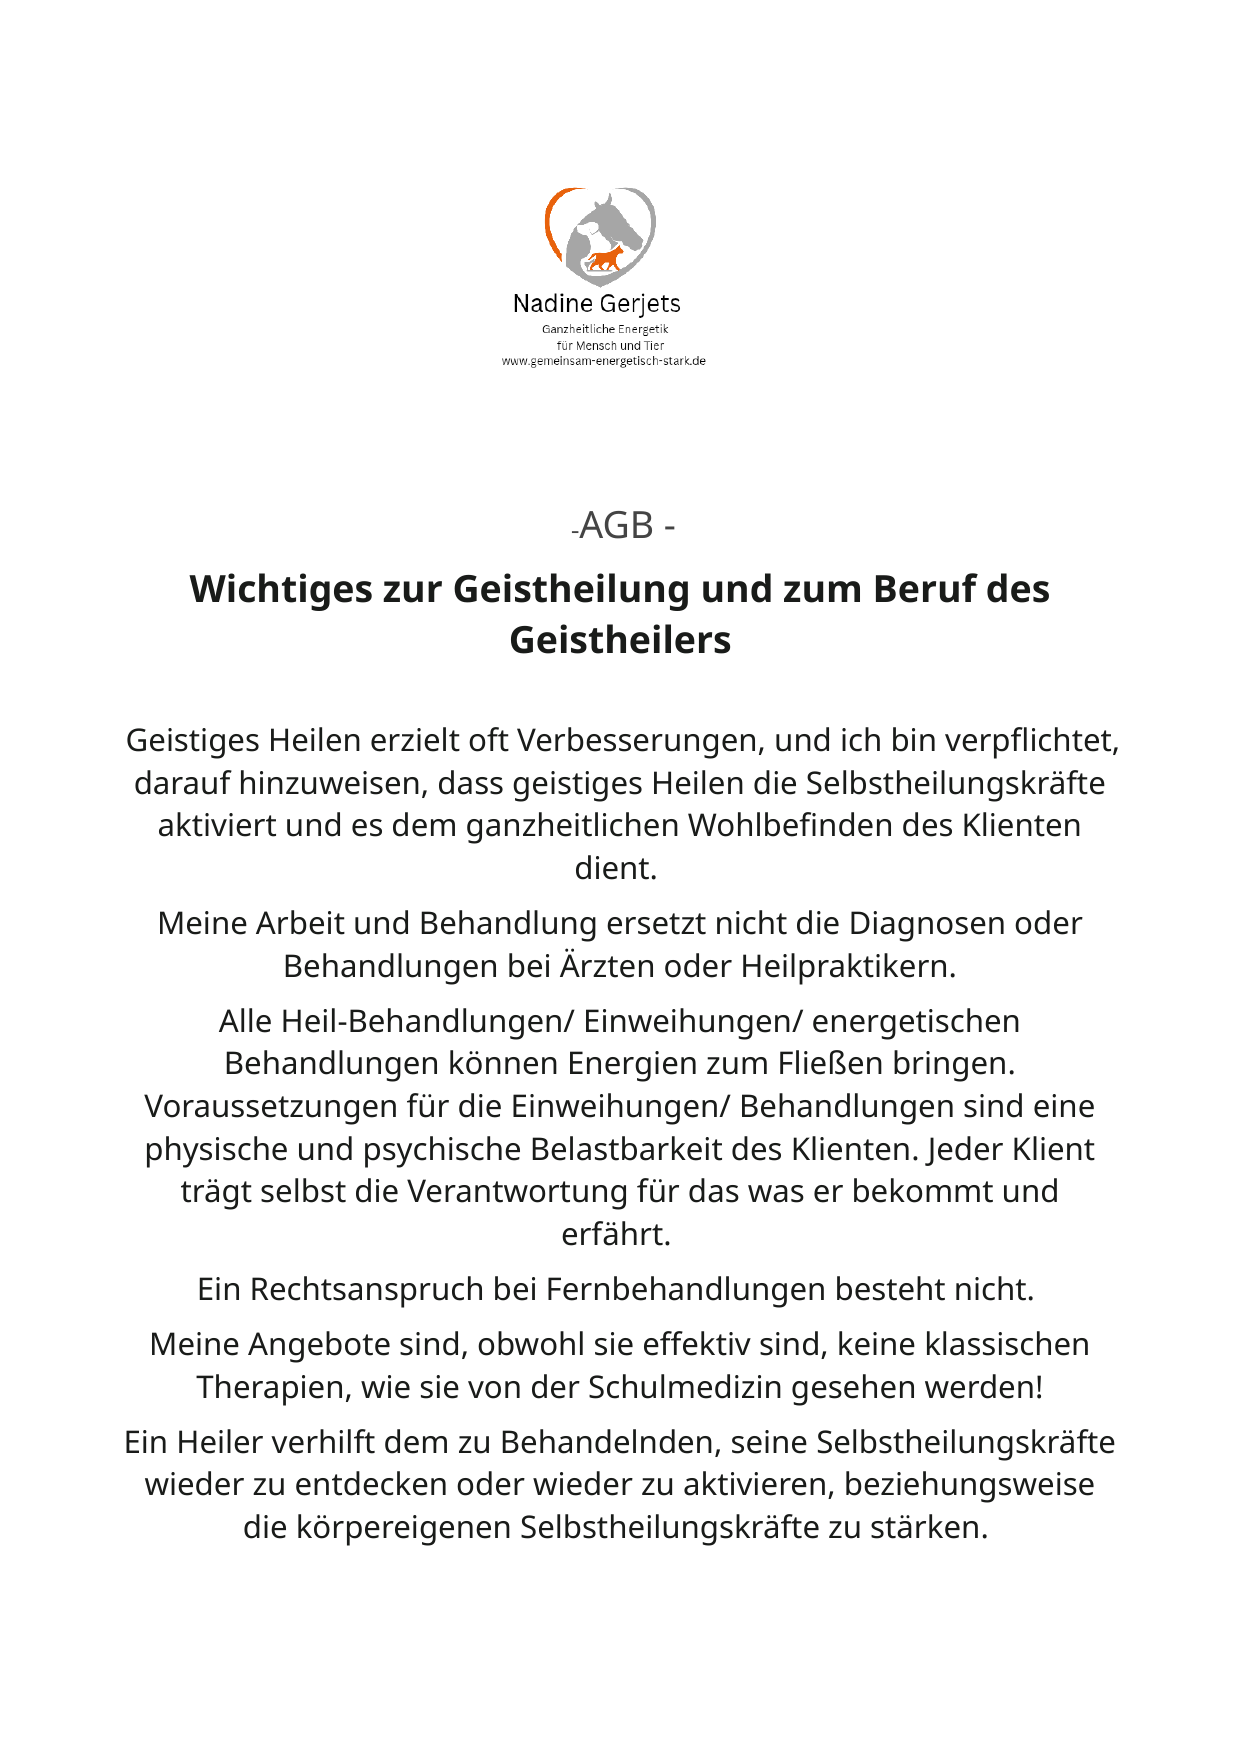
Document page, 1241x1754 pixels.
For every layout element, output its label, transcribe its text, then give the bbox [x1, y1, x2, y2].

text -AGB - [118, 118, 1122, 550]
text Wichtiges zur Geistheilung und zum Beruf des Geistheilers [118, 562, 1122, 664]
text Meine Angebote sind, obwohl sie effektiv sind, keine klassischen Therapien, wie sie von der Schulmedizin gesehen werden! [118, 1322, 1122, 1407]
text Meine Arbeit und Behandlung ersetzt nicht die Diagnosen oder Behandlungen bei Ärzten oder Heilpraktikern. [118, 901, 1122, 986]
text Ein Heiler verhilft dem zu Behandelnden, seine Selbstheilungskräfte wieder zu entdecken oder wieder zu aktivieren, beziehungsweise die körpereigenen Selbstheilungskräfte zu stärken. [118, 1420, 1122, 1547]
text Ein Rechtsanspruch bei Fernbehandlungen besteht nicht. [118, 1267, 1122, 1309]
text Alle Heil-Behandlungen/ Einweihungen/ energetischen Behandlungen können Energien zum Fließen bringen. Voraussetzungen für die Einweihungen/ Behandlungen sind eine physische und psychische Belastbarkeit des Klienten. Jeder Klient trägt selbst die Verantwortung für das was er bekommt und erfährt. [118, 999, 1122, 1254]
picture [402, 92, 791, 499]
text Geistiges Heilen erzielt oft Verbesserungen, und ich bin verpflichtet, darauf hinzuweisen, dass geistiges Heilen die Selbstheilungskräfte aktiviert und es dem ganzheitlichen Wohlbefinden des Klienten dient. [118, 718, 1122, 888]
